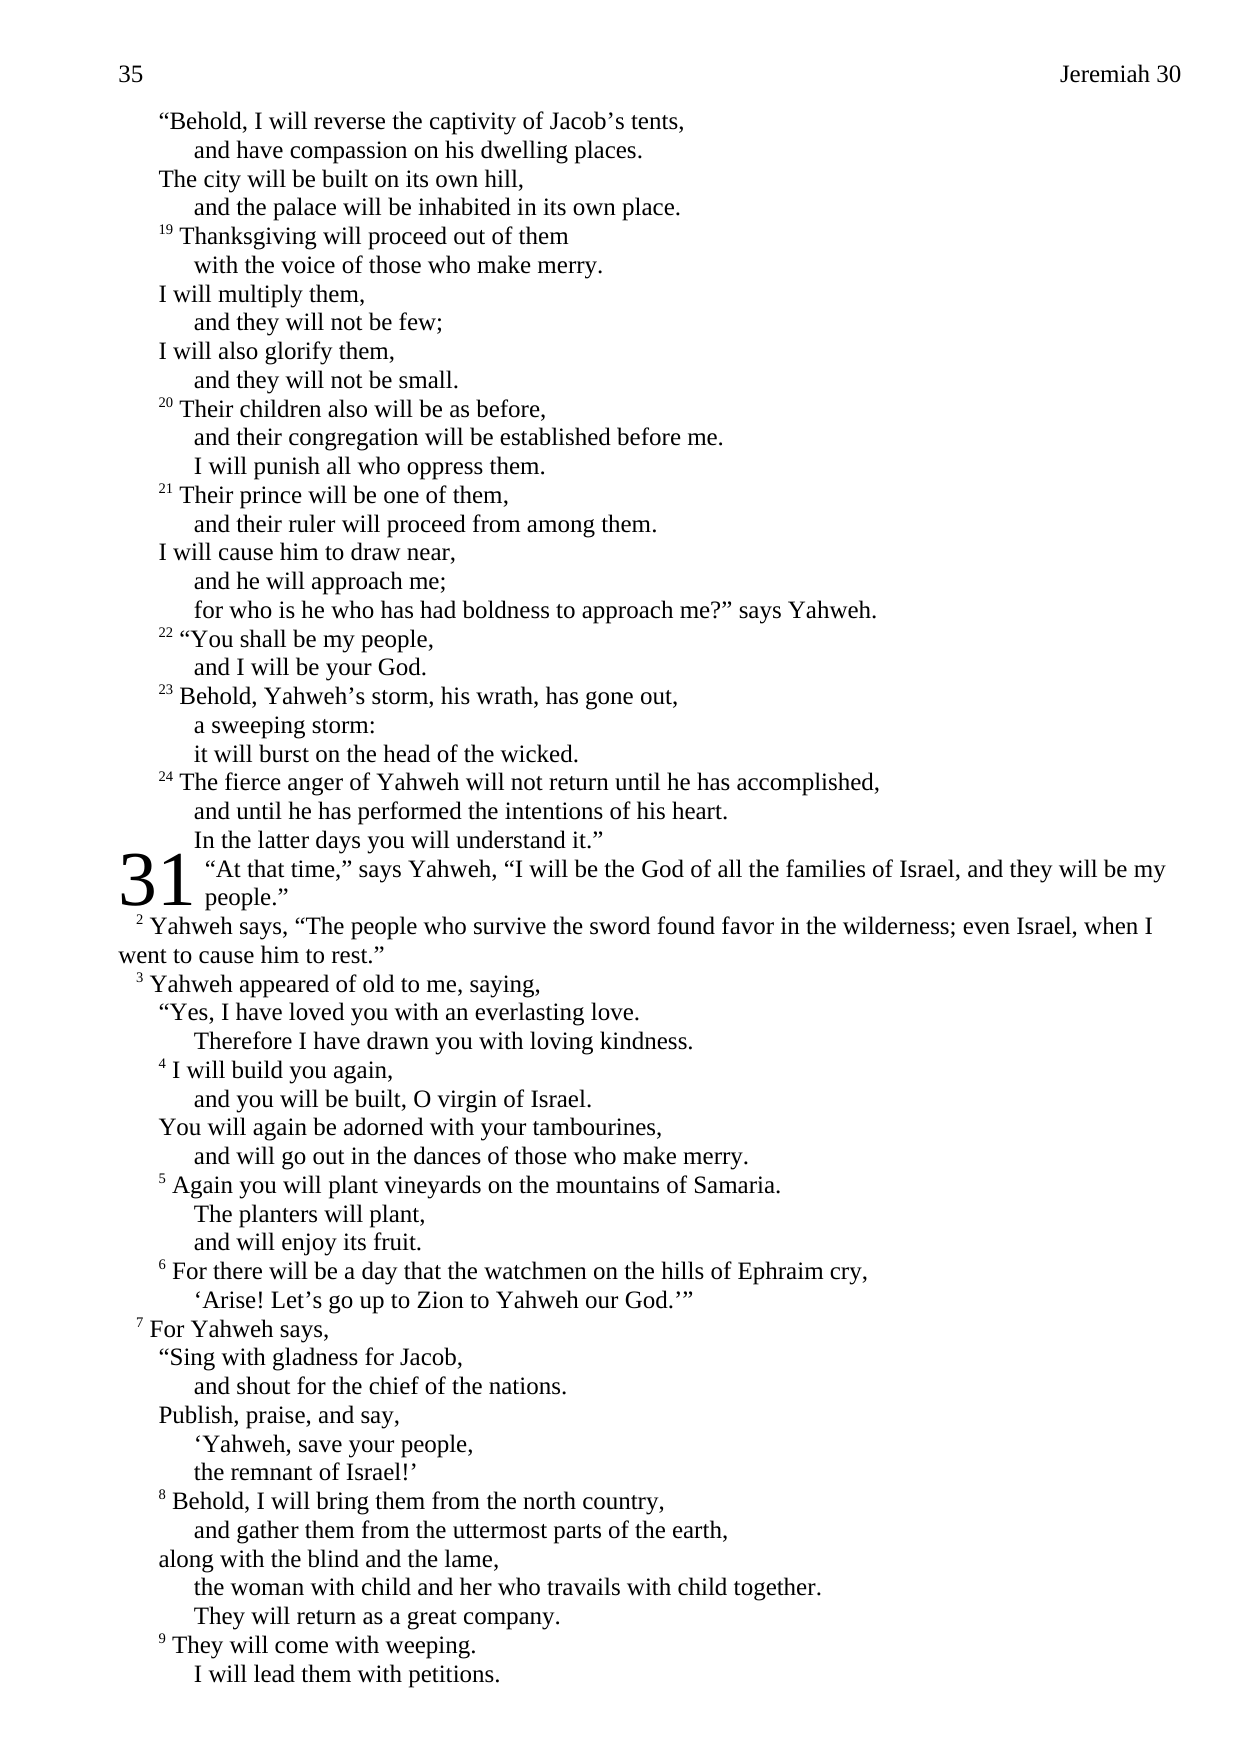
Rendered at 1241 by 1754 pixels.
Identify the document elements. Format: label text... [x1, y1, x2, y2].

text 20 Their children also will be as before, [158, 394, 1181, 422]
text the woman with child and her who travails with child together. [194, 1572, 1181, 1601]
text 9 They will come with weeping. [158, 1630, 1181, 1659]
text and gather them from the uttermost parts of the earth, [194, 1515, 1181, 1544]
text 3 Yahweh appeared of old to me, saying, [118, 969, 1181, 997]
text 23 Behold, Yahweh’s storm, his wrath, has gone out, [158, 681, 1181, 710]
text and will enjoy its fruit. [194, 1227, 1181, 1256]
text and the palace will be inhabited in its own place. [194, 192, 1181, 221]
text I will punish all who oppress them. [194, 451, 1181, 480]
text and until he has performed the intentions of his heart. [194, 796, 1181, 825]
text the remnant of Israel!’ [194, 1457, 1181, 1486]
text “Sing with gladness for Jacob, [158, 1342, 1181, 1371]
text I will also glorify them, [158, 336, 1181, 365]
text it will burst on the head of the wicked. [194, 739, 1181, 767]
text 5 Again you will plant vineyards on the mountains of Samaria. [158, 1170, 1181, 1199]
text 21 Their prince will be one of them, [158, 480, 1181, 509]
text 6 For there will be a day that the watchmen on the hills of Ephraim cry, [158, 1256, 1181, 1285]
text and he will approach me; [194, 566, 1181, 595]
text The planters will plant, [194, 1199, 1181, 1227]
text The city will be built on its own hill, [158, 164, 1181, 192]
text with the voice of those who make merry. [194, 250, 1181, 279]
text and their congregation will be established before me. [194, 422, 1181, 451]
text I will lead them with petitions. [194, 1659, 1181, 1687]
text and they will not be small. [194, 365, 1181, 394]
text 31“At that time,” says Yahweh, “I will be the God of all the families of Israel, and they will be my people.” [118, 854, 1181, 911]
text 7 For Yahweh says, [118, 1314, 1181, 1342]
text and you will be built, O virgin of Israel. [194, 1084, 1181, 1112]
text You will again be adorned with your tambourines, [158, 1112, 1181, 1141]
text Publish, praise, and say, [158, 1400, 1181, 1429]
text Therefore I have drawn you with loving kindness. [194, 1026, 1181, 1055]
text for who is he who has had boldness to approach me?” says Yahweh. [194, 595, 1181, 624]
text and they will not be few; [194, 307, 1181, 336]
text I will multiply them, [158, 279, 1181, 307]
text and shout for the chief of the nations. [194, 1371, 1181, 1400]
text and their ruler will proceed from among them. [194, 509, 1181, 537]
text “Yes, I have loved you with an everlasting love. [158, 997, 1181, 1026]
text 8 Behold, I will bring them from the north country, [158, 1486, 1181, 1515]
text a sweeping storm: [194, 710, 1181, 739]
text and I will be your God. [194, 652, 1181, 681]
text “Behold, I will reverse the captivity of Jacob’s tents, [158, 106, 1181, 135]
text and have compassion on his dwelling places. [194, 135, 1181, 164]
text 24 The fierce anger of Yahweh will not return until he has accomplished, [158, 767, 1181, 796]
text 4 I will build you again, [158, 1055, 1181, 1084]
text along with the blind and the lame, [158, 1544, 1181, 1572]
text They will return as a great company. [194, 1601, 1181, 1630]
text and will go out in the dances of those who make merry. [194, 1141, 1181, 1170]
text In the latter days you will understand it.” [194, 825, 1181, 854]
text I will cause him to draw near, [158, 537, 1181, 566]
text ‘Arise! Let’s go up to Zion to Yahweh our God.’” [194, 1285, 1181, 1314]
text ‘Yahweh, save your people, [194, 1429, 1181, 1457]
text 22 “You shall be my people, [158, 624, 1181, 652]
text 19 Thanksgiving will proceed out of them [158, 221, 1181, 250]
text 2 Yahweh says, “The people who survive the sword found favor in the wilderness; even Israel, when I went to cause him to rest.” [118, 911, 1181, 969]
